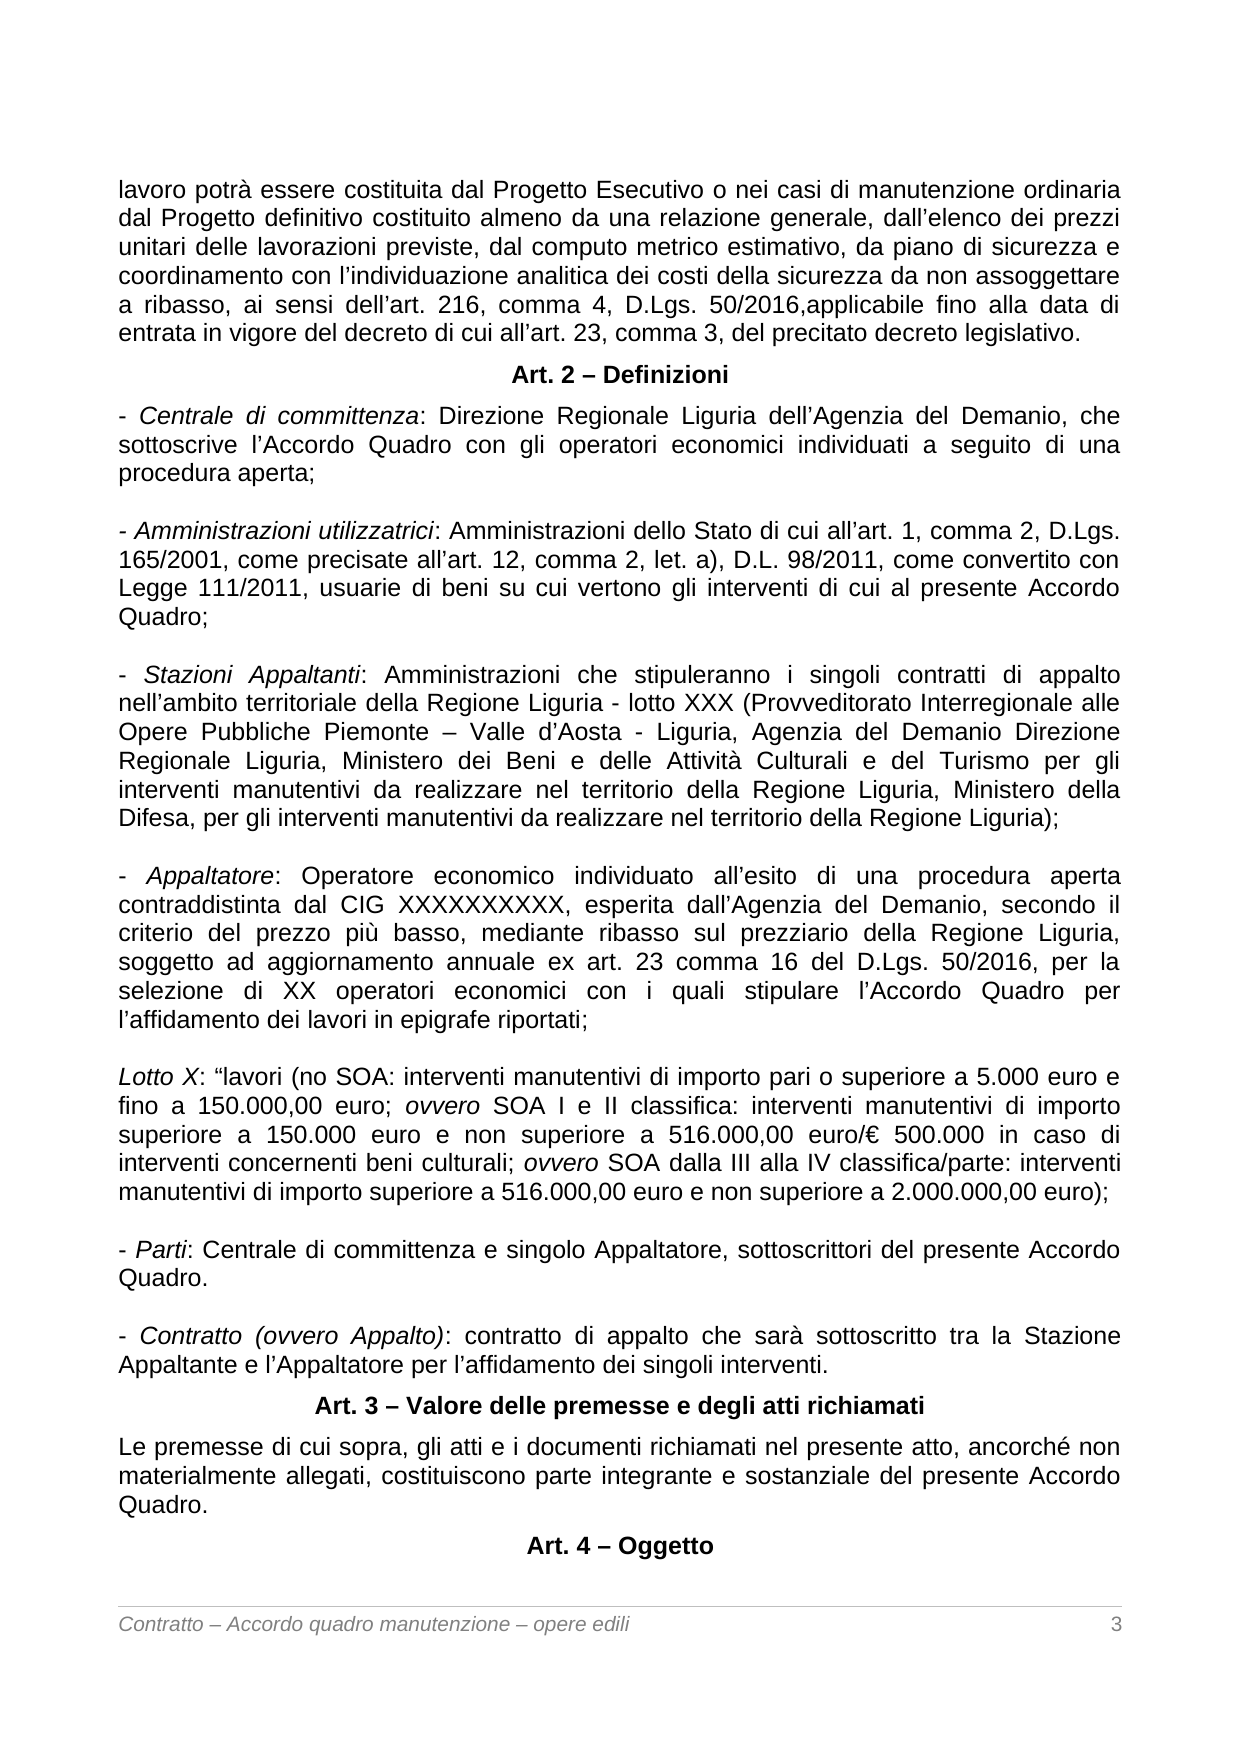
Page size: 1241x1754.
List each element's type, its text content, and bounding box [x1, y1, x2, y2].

text - Amministrazioni utilizzatrici: Amministrazioni dello Stato di cui all’art. 1, comma 2, D.Lgs. 165/2001, come precisate all’art. 12, comma 2, let. a), D.L. 98/2011, come convertito con Legge 111/2011, usuarie di beni su cui vertono gli interventi di cui al presente Accordo Quadro; [118, 516, 1122, 631]
text Lotto X: “lavori (no SOA: interventi manutentivi di importo pari o superiore a 5.000 euro e fino a 150.000,00 euro; ovvero SOA I e II classifica: interventi manutentivi di importo superiore a 150.000 euro e non superiore a 516.000,00 euro/€ 500.000 in caso di interventi concernenti beni culturali; ovvero SOA dalla III alla IV classifica/parte: interventi manutentivi di importo superiore a 516.000,00 euro e non superiore a 2.000.000,00 euro); [118, 1062, 1122, 1206]
text Art. 4 – Oggetto [118, 1531, 1122, 1559]
text - Stazioni Appaltanti: Amministrazioni che stipuleranno i singoli contratti di appalto nell’ambito territoriale della Regione Liguria - lotto XXX (Provveditorato Interregionale alle Opere Pubbliche Piemonte – Valle d’Aosta - Liguria, Agenzia del Demanio Direzione Regionale Liguria, Ministero dei Beni e delle Attività Culturali e del Turismo per gli interventi manutentivi da realizzare nel territorio della Regione Liguria, Ministero della Difesa, per gli interventi manutentivi da realizzare nel territorio della Regione Liguria); [118, 659, 1122, 832]
text Le premesse di cui sopra, gli atti e i documenti richiamati nel presente atto, ancorché non materialmente allegati, costituiscono parte integrante e sostanziale del presente Accordo Quadro. [118, 1432, 1122, 1518]
text - Centrale di committenza: Direzione Regionale Liguria dell’Agenzia del Demanio, che sottoscrive l’Accordo Quadro con gli operatori economici individuati a seguito di una procedura aperta; [118, 401, 1122, 487]
text - Parti: Centrale di committenza e singolo Appaltatore, sottoscrittori del presente Accordo Quadro. [118, 1234, 1122, 1292]
text Art. 3 – Valore delle premesse e degli atti richiamati [118, 1391, 1122, 1419]
text - Contratto (ovvero Appalto): contratto di appalto che sarà sottoscritto tra la Stazione Appaltante e l’Appaltatore per l’affidamento dei singoli interventi. [118, 1321, 1122, 1378]
text - Appaltatore: Operatore economico individuato all’esito di una procedura aperta contraddistinta dal CIG XXXXXXXXXX, esperita dall’Agenzia del Demanio, secondo il criterio del prezzo più basso, mediante ribasso sul prezziario della Regione Liguria, soggetto ad aggiornamento annuale ex art. 23 comma 16 del D.Lgs. 50/2016, per la selezione di XX operatori economici con i quali stipulare l’Accordo Quadro per l’affidamento dei lavori in epigrafe riportati; [118, 861, 1122, 1033]
text lavoro potrà essere costituita dal Progetto Esecutivo o nei casi di manutenzione ordinaria dal Progetto definitivo costituito almeno da una relazione generale, dall’elenco dei prezzi unitari delle lavorazioni previste, dal computo metrico estimativo, da piano di sicurezza e coordinamento con l’individuazione analitica dei costi della sicurezza da non assoggettare a ribasso, ai sensi dell’art. 216, comma 4, D.Lgs. 50/2016,applicabile fino alla data di entrata in vigore del decreto di cui all’art. 23, comma 3, del precitato decreto legislativo. [118, 174, 1122, 347]
text Art. 2 – Definizioni [118, 359, 1122, 388]
